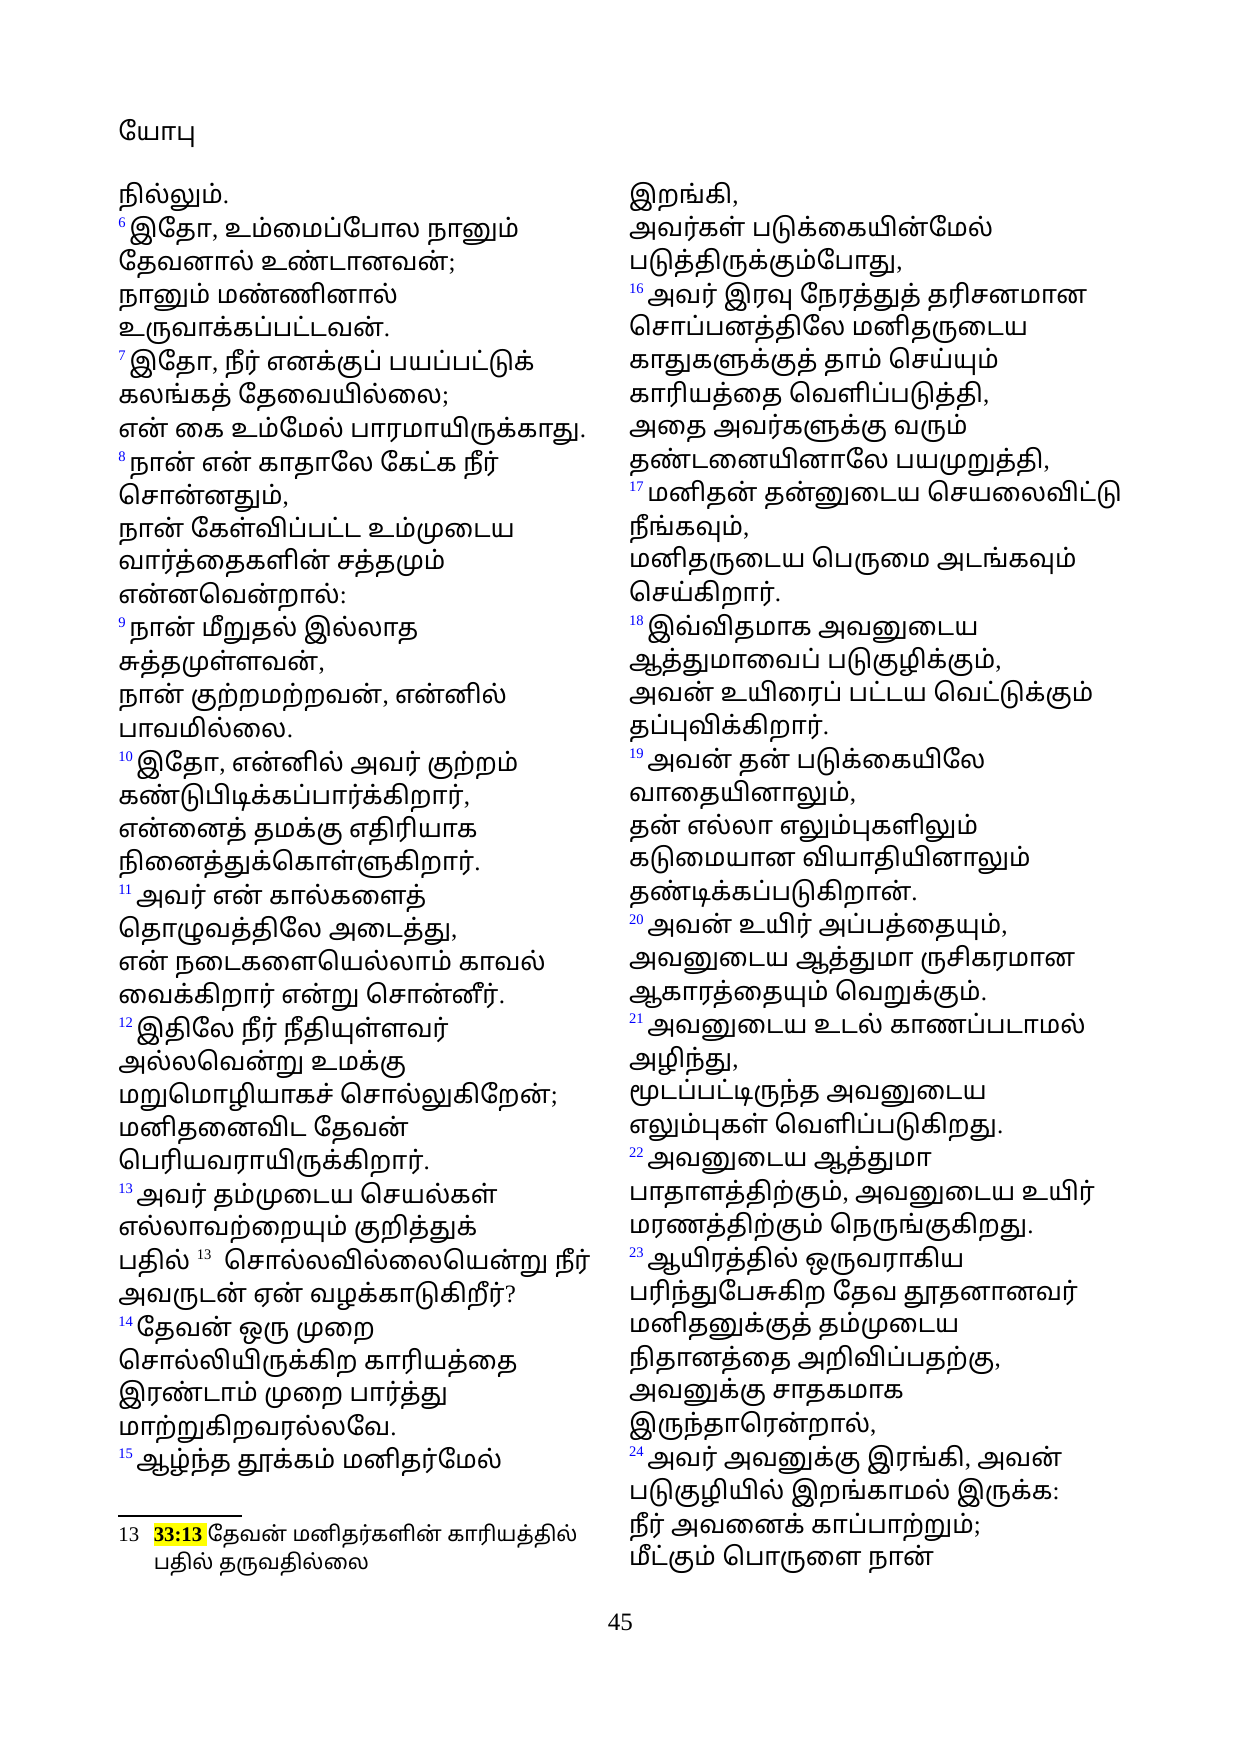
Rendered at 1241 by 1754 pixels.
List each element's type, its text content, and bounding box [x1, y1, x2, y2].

text 17 மனிதன் தன்னுடைய செயலைவிட்டு நீங்கவும், [629, 478, 1122, 545]
text அவனுடைய ஆத்துமா ருசிகரமான ஆகாரத்தையும் வெறுக்கும். [629, 944, 1122, 1010]
text 6 இதோ, உம்மைப்போல நானும் தேவனால் உண்டானவன்; [118, 214, 611, 281]
text மீட்கும் பொருளை நான் [629, 1543, 1122, 1576]
text 13 அவர் தம்முடைய செயல்கள் எல்லாவற்றையும் குறித்துக் [118, 1180, 611, 1246]
text நில்லும். [118, 180, 611, 214]
text நீர் அவனைக் காப்பாற்றும்; [629, 1510, 1122, 1543]
text 8 நான் என் காதாலே கேட்க நீர் சொன்னதும், [118, 448, 611, 515]
text 16 அவர் இரவு நேரத்துத் தரிசனமான சொப்பனத்திலே மனிதருடைய காதுகளுக்குத் தாம் செய்யும் காரியத்தை வெளிப்படுத்தி, [629, 280, 1122, 412]
text அவர்கள் படுக்கையின்மேல் படுத்திருக்கும்போது, [629, 214, 1122, 280]
text 19 அவன் தன் படுக்கையிலே வாதையினாலும், [629, 745, 1122, 812]
text 18 இவ்விதமாக அவனுடைய ஆத்துமாவைப் படுகுழிக்கும், [629, 612, 1122, 679]
text 33:13 தேவன் மனிதர்களின் காரியத்தில் பதில் தருவதில்லை [118, 1522, 611, 1578]
text 9 நான் மீறுதல் இல்லாத சுத்தமுள்ளவன், [118, 613, 611, 681]
text 14 தேவன் ஒரு முறை சொல்லியிருக்கிற காரியத்தை [118, 1313, 611, 1379]
text என்னைத் தமக்கு எதிரியாக நினைத்துக்கொள்ளுகிறார். [118, 815, 611, 881]
text 23 ஆயிரத்தில் ஒருவராகிய பரிந்துபேசுகிற தேவ தூதனானவர் மனிதனுக்குத் தம்முடைய நிதானத்தை அறிவிப்பதற்கு, [629, 1244, 1122, 1376]
text என் நடைகளையெல்லாம் காவல் வைக்கிறார் என்று சொன்னீர். [118, 948, 611, 1014]
text அவனுக்கு சாதகமாக இருந்தாரென்றால், [629, 1376, 1122, 1443]
text இரண்டாம் முறை பார்த்து மாற்றுகிறவரல்லவே. [118, 1379, 611, 1445]
text 7 இதோ, நீர் எனக்குப் பயப்பட்டுக் கலங்கத் தேவையில்லை; [118, 347, 611, 414]
text நான் குற்றமற்றவன், என்னில் பாவமில்லை. [118, 681, 611, 748]
text மனிதருடைய பெருமை அடங்கவும் செய்கிறார். [629, 545, 1122, 612]
text பதில் சொல்லவில்லையென்று நீர் அவருடன் ஏன் வழக்காடுகிறீர்? [118, 1246, 611, 1313]
text தன் எல்லா எலும்புகளிலும் கடுமையான வியாதியினாலும் தண்டிக்கப்படுகிறான். [629, 812, 1122, 911]
text மனிதனைவிட தேவன் பெரியவராயிருக்கிறார். [118, 1114, 611, 1180]
text 20 அவன் உயிர் அப்பத்தையும், [629, 911, 1122, 944]
text 11 அவர் என் கால்களைத் தொழுவத்திலே அடைத்து, [118, 881, 611, 948]
text அதை அவர்களுக்கு வரும் தண்டனையினாலே பயமுறுத்தி, [629, 412, 1122, 478]
text இறங்கி, [629, 180, 1122, 214]
text 15 ஆழ்ந்த தூக்கம் மனிதர்மேல் [118, 1445, 611, 1479]
text 12 இதிலே நீர் நீதியுள்ளவர் அல்லவென்று உமக்கு மறுமொழியாகச் சொல்லுகிறேன்; [118, 1014, 611, 1114]
text என் கை உம்மேல் பாரமாயிருக்காது. [118, 414, 611, 448]
text 10 இதோ, என்னில் அவர் குற்றம் கண்டுபிடிக்கப்பார்க்கிறார், [118, 748, 611, 815]
text நானும் மண்ணினால் உருவாக்கப்பட்டவன். [118, 281, 611, 347]
text 21 அவனுடைய உடல் காணப்படாமல் அழிந்து, [629, 1010, 1122, 1077]
text அவன் உயிரைப் பட்டய வெட்டுக்கும் தப்புவிக்கிறார். [629, 679, 1122, 745]
text 24 அவர் அவனுக்கு இரங்கி, அவன் படுகுழியில் இறங்காமல் இருக்க: [629, 1443, 1122, 1510]
text மூடப்பட்டிருந்த அவனுடைய எலும்புகள் வெளிப்படுகிறது. [629, 1077, 1122, 1143]
text நான் கேள்விப்பட்ட உம்முடைய வார்த்தைகளின் சத்தமும் என்னவென்றால்: [118, 515, 611, 613]
text 22 அவனுடைய ஆத்துமா பாதாளத்திற்கும், அவனுடைய உயிர் மரணத்திற்கும் நெருங்குகிறது. [629, 1143, 1122, 1244]
